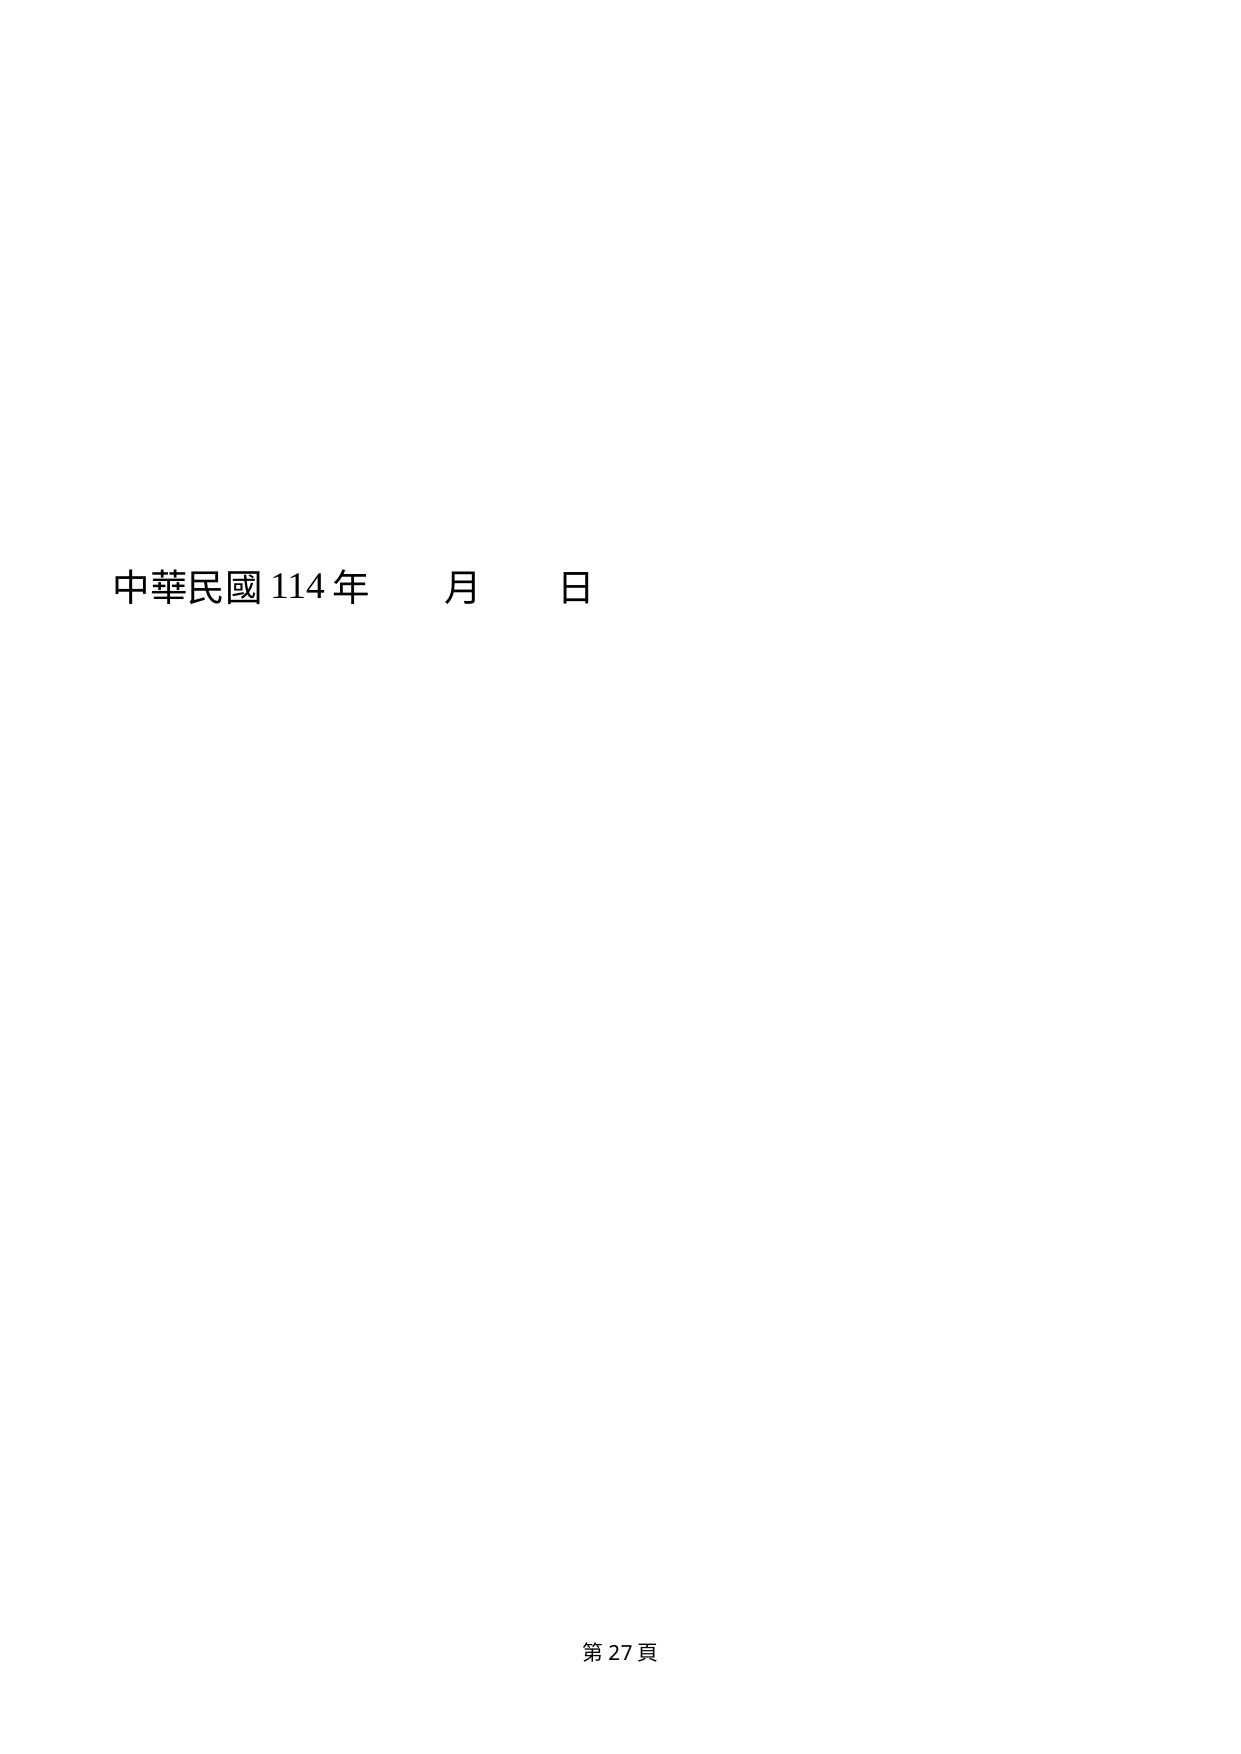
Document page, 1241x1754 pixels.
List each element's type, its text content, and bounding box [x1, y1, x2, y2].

text 中華民國114年 月 日 [112, 543, 1128, 605]
